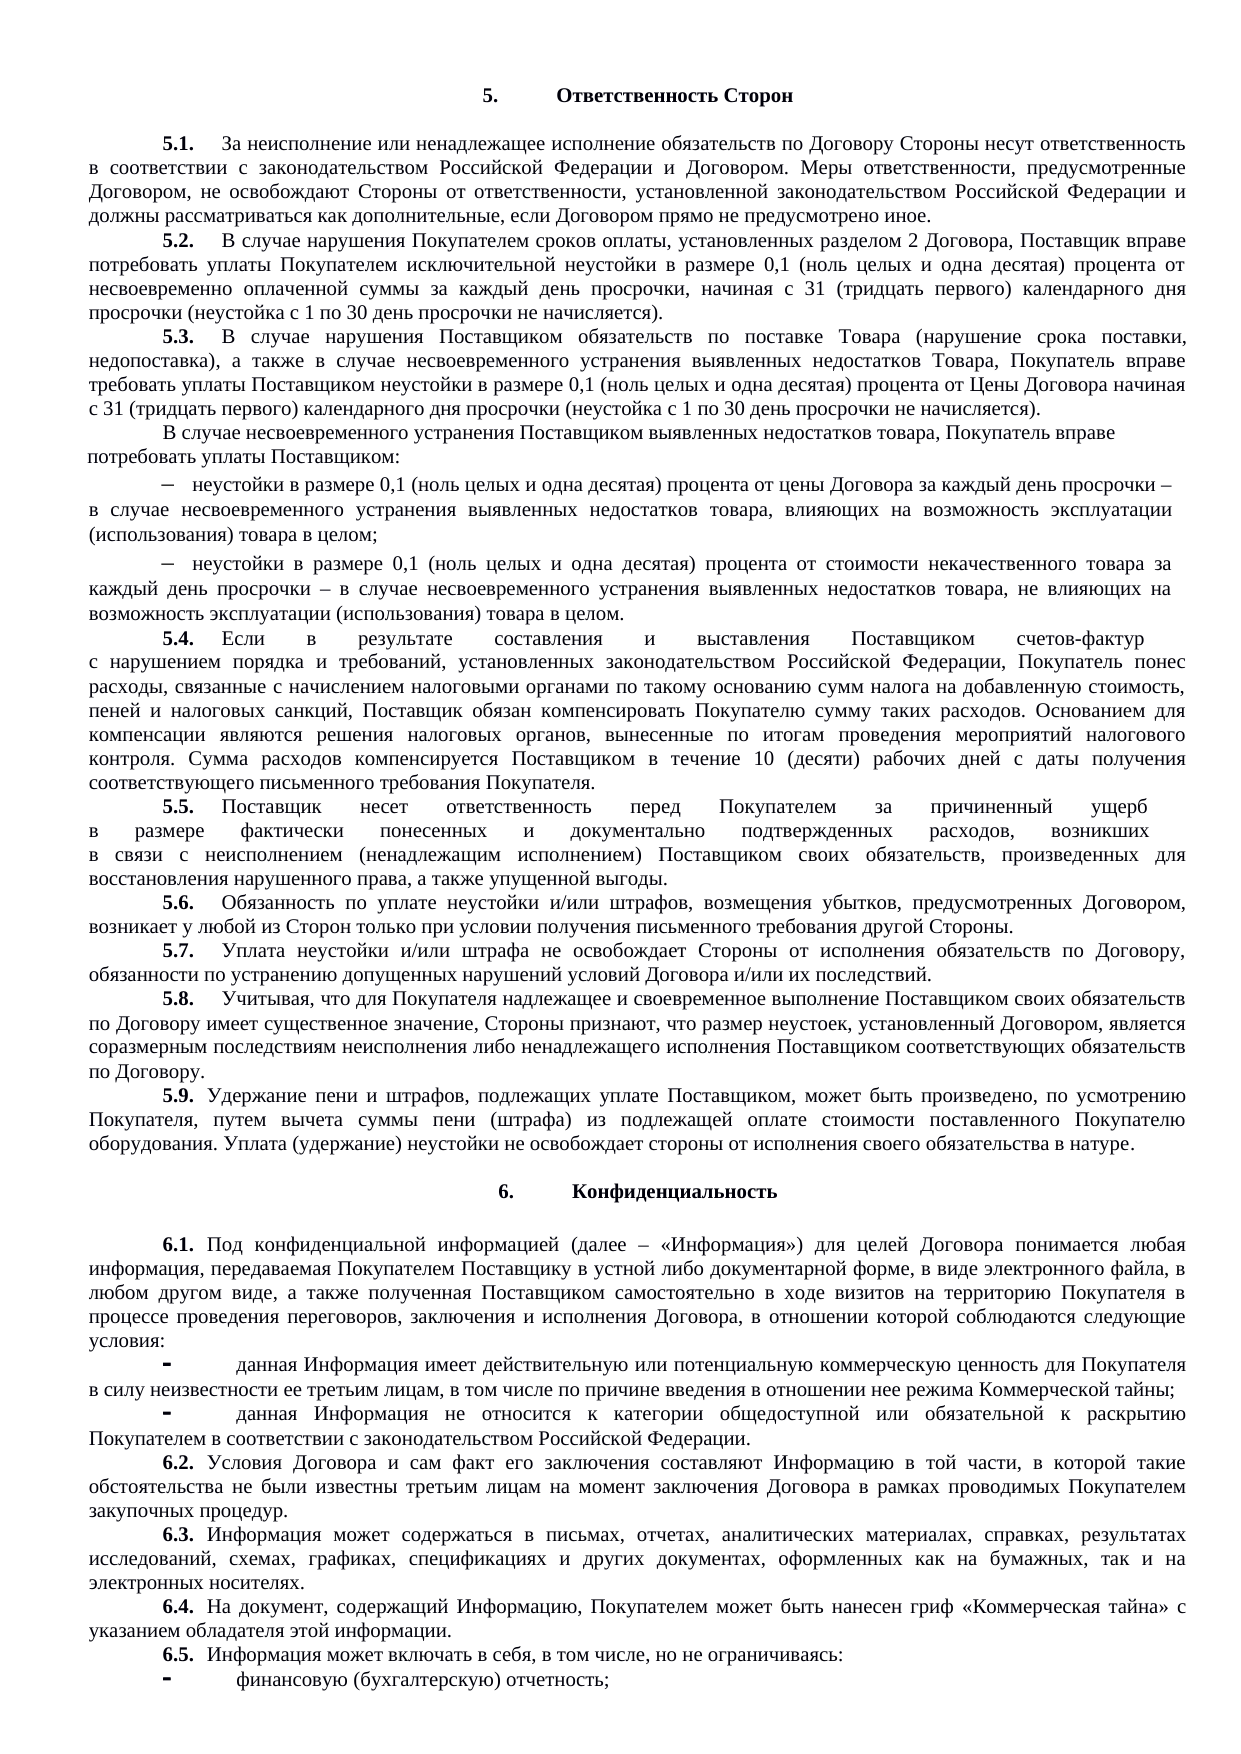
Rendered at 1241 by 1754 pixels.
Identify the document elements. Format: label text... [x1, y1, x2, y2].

list Ответственность Сторон [88, 83, 1187, 107]
text В случае несвоевременного устранения Поставщиком выявленных недостатков товара, Покупатель вправе потребовать уплаты Поставщиком: [87, 420, 1173, 468]
list Условия Договора и сам факт его заключения составляют Информацию в той части, в которой такие обстоятельства не были известны третьим лицам на момент заключения Договора в рамках проводимых Покупателем закупочных процедур. [88, 1450, 1187, 1522]
list Информация может включать в себя, в том числе, но не ограничиваясь: [88, 1642, 1187, 1666]
list неустойки в размере 0,1 (ноль целых и одна десятая) процента от стоимости некачественного товара за каждый день просрочки – в случае несвоевременного устранения выявленных недостатков товара, не влияющих на возможность эксплуатации (использования) товара в целом. [88, 547, 1173, 624]
list Информация может содержаться в письмах, отчетах, аналитических материалах, справках, результатах исследований, схемах, графиках, спецификациях и других документах, оформленных как на бумажных, так и на электронных носителях. [88, 1522, 1187, 1594]
list данная Информация имеет действительную или потенциальную коммерческую ценность для Покупателя в силу неизвестности ее третьим лицам, в том числе по причине введения в отношении нее режима Коммерческой тайны; [88, 1352, 1187, 1401]
list Удержание пени и штрафов, подлежащих уплате Поставщиком, может быть произведено, по усмотрению Покупателя, путем вычета суммы пени (штрафа) из подлежащей оплате стоимости поставленного Покупателю оборудования. Уплата (удержание) неустойки не освобождает стороны от исполнения своего обязательства в натуре. [88, 1083, 1187, 1155]
list Конфиденциальность [88, 1179, 1187, 1203]
list Поставщик несет ответственность перед Покупателем за причиненный ущерб в размере фактически понесенных и документально подтвержденных расходов, возникших в связи с неисполнением (ненадлежащим исполнением) Поставщиком своих обязательств, произведенных для восстановления нарушенного права, а также упущенной выгоды. [88, 794, 1187, 890]
list Если в результате составления и выставления Поставщиком счетов-фактур с нарушением порядка и требований, установленных законодательством Российской Федерации, Покупатель понес расходы, связанные с начислением налоговыми органами по такому основанию сумм налога на добавленную стоимость, пеней и налоговых санкций, Поставщик обязан компенсировать Покупателю сумму таких расходов. Основанием для компенсации являются решения налоговых органов, вынесенные по итогам проведения мероприятий налогового контроля. Сумма расходов компенсируется Поставщиком в течение 10 (десяти) рабочих дней с даты получения соответствующего письменного требования Покупателя. [88, 625, 1187, 794]
list неустойки в размере 0,1 (ноль целых и одна десятая) процента от цены Договора за каждый день просрочки – в случае несвоевременного устранения выявленных недостатков товара, влияющих на возможность эксплуатации (использования) товара в целом; [88, 468, 1173, 546]
list Учитывая, что для Покупателя надлежащее и своевременное выполнение Поставщиком своих обязательств по Договору имеет существенное значение, Стороны признают, что размер неустоек, установленный Договором, является соразмерным последствиям неисполнения либо ненадлежащего исполнения Поставщиком соответствующих обязательств по Договору. [88, 986, 1187, 1083]
list В случае нарушения Поставщиком обязательств по поставке Товара (нарушение срока поставки, недопоставка), а также в случае несвоевременного устранения выявленных недостатков Товара, Покупатель вправе требовать уплаты Поставщиком неустойки в размере 0,1 (ноль целых и одна десятая) процента от Цены Договора начиная с 31 (тридцать первого) календарного дня просрочки (неустойка с 1 по 30 день просрочки не начисляется). [88, 324, 1187, 420]
list данная Информация не относится к категории общедоступной или обязательной к раскрытию Покупателем в соответствии с законодательством Российской Федерации. [88, 1401, 1187, 1450]
list За неисполнение или ненадлежащее исполнение обязательств по Договору Стороны несут ответственность в соответствии с законодательством Российской Федерации и Договором. Меры ответственности, предусмотренные Договором, не освобождают Стороны от ответственности, установленной законодательством Российской Федерации и должны рассматриваться как дополнительные, если Договором прямо не предусмотрено иное. [88, 131, 1187, 227]
list финансовую (бухгалтерскую) отчетность; [88, 1666, 1187, 1691]
list Обязанность по уплате неустойки и/или штрафов, возмещения убытков, предусмотренных Договором, возникает у любой из Сторон только при условии получения письменного требования другой Стороны. [88, 890, 1187, 938]
list В случае нарушения Покупателем сроков оплаты, установленных разделом 2 Договора, Поставщик вправе потребовать уплаты Покупателем исключительной неустойки в размере 0,1 (ноль целых и одна десятая) процента от несвоевременно оплаченной суммы за каждый день просрочки, начиная с 31 (тридцать первого) календарного дня просрочки (неустойка с 1 по 30 день просрочки не начисляется). [88, 227, 1187, 324]
list Под конфиденциальной информацией (далее – «Информация») для целей Договора понимается любая информация, передаваемая Покупателем Поставщику в устной либо документарной форме, в виде электронного файла, в любом другом виде, а также полученная Поставщиком самостоятельно в ходе визитов на территорию Покупателя в процессе проведения переговоров, заключения и исполнения Договора, в отношении которой соблюдаются следующие условия: [88, 1232, 1187, 1352]
list Уплата неустойки и/или штрафа не освобождает Стороны от исполнения обязательств по Договору, обязанности по устранению допущенных нарушений условий Договора и/или их последствий. [88, 938, 1187, 986]
list На документ, содержащий Информацию, Покупателем может быть нанесен гриф «Коммерческая тайна» с указанием обладателя этой информации. [88, 1594, 1187, 1642]
